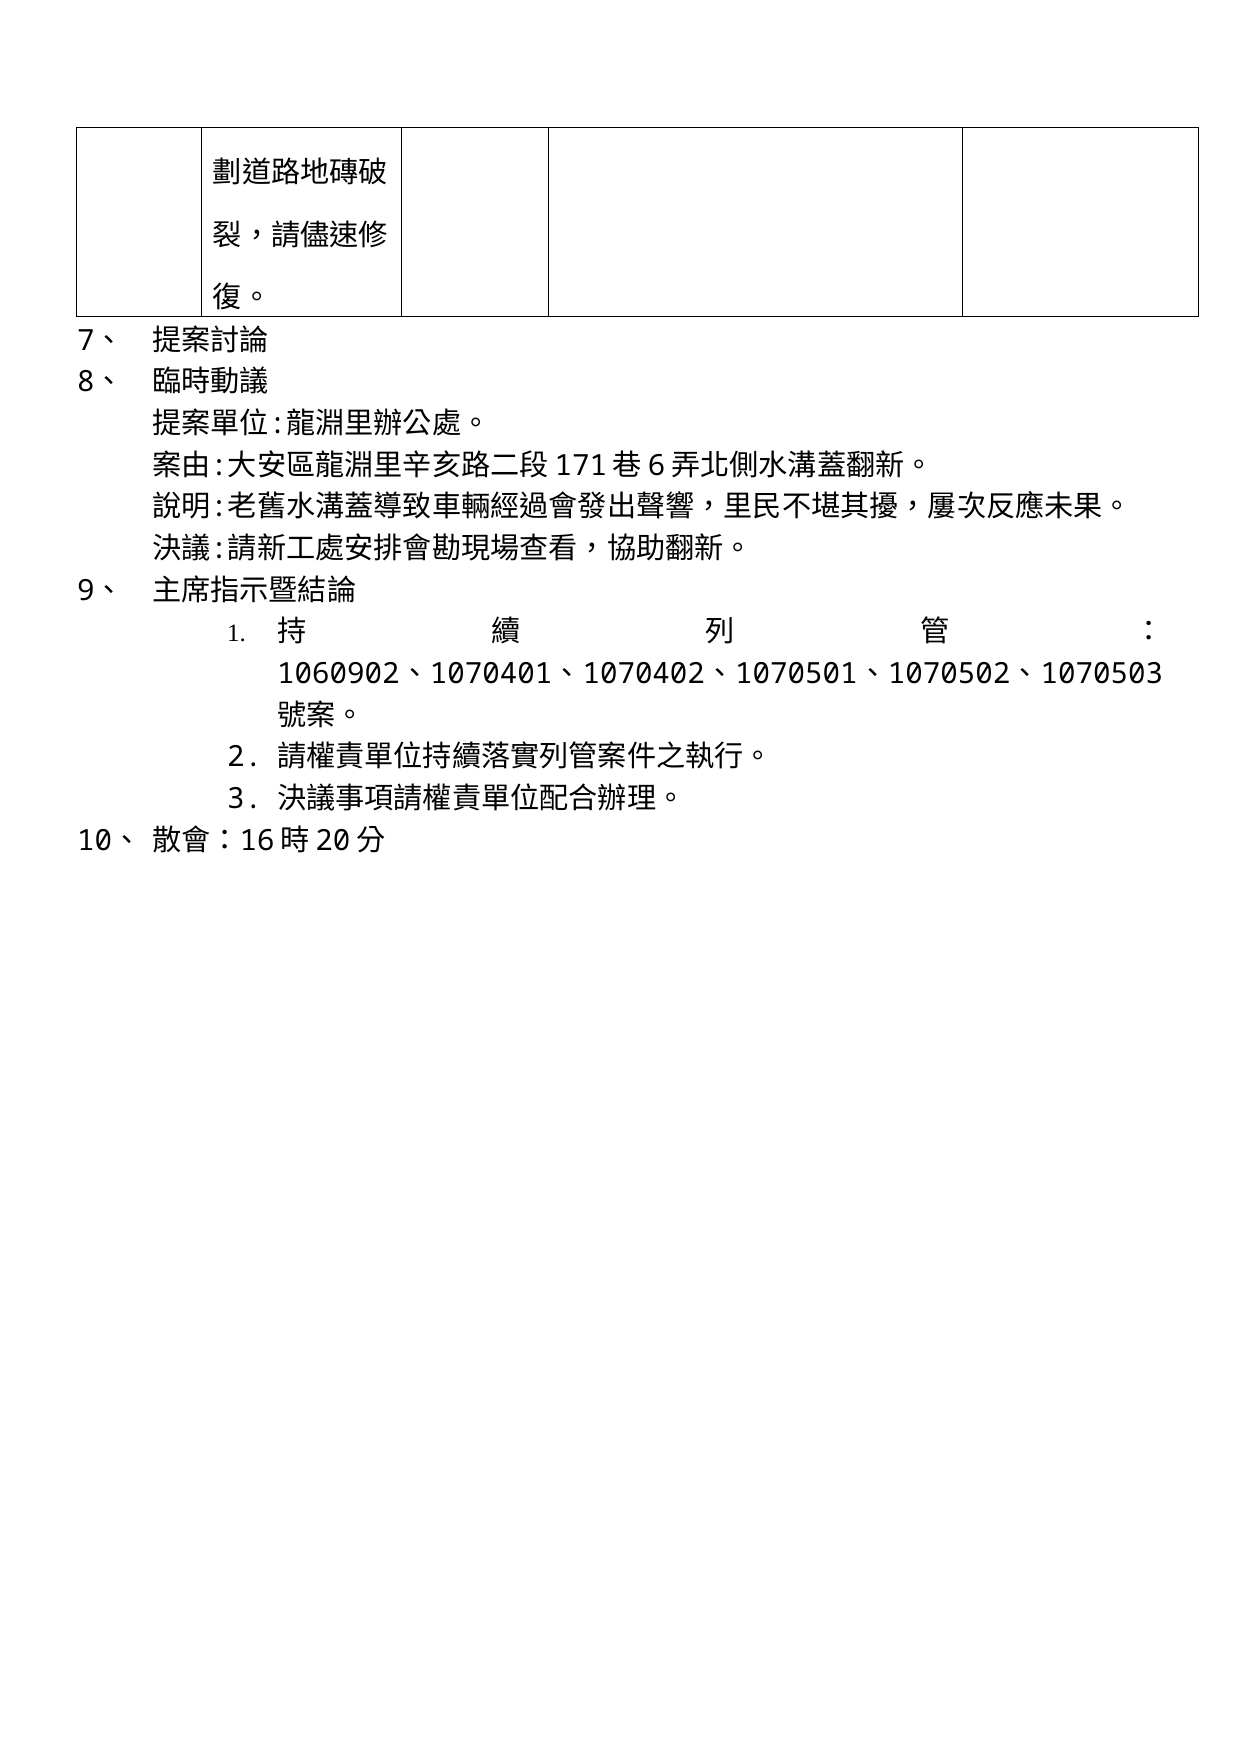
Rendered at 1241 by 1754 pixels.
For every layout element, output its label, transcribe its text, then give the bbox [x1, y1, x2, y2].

list 請權責單位持續落實列管案件之執行。 [227, 733, 1163, 775]
list 散會：16時20分 [77, 817, 1163, 858]
list 持續列管：1060902、1070401、1070402、1070501、1070502、1070503號案。 [227, 608, 1163, 733]
table_cell [402, 128, 548, 316]
list 臨時動議 [77, 358, 1163, 400]
text 提案單位:龍淵里辦公處。 [152, 400, 1163, 442]
table_cell [549, 128, 962, 316]
list 提案討論 [77, 317, 1163, 358]
table_cell [77, 128, 201, 316]
list 主席指示暨結論 [77, 567, 1163, 608]
table_cell [963, 128, 1198, 316]
text 決議:請新工處安排會勘現場查看，協助翻新。 [152, 525, 1163, 567]
table_cell 劃道路地磚破裂，請儘速修復。 [202, 128, 401, 316]
text 說明:老舊水溝蓋導致車輛經過會發出聲響，里民不堪其擾，屢次反應未果。 [152, 483, 1163, 525]
text 案由:大安區龍淵里辛亥路二段171巷6弄北側水溝蓋翻新。 [152, 442, 1163, 483]
list 決議事項請權責單位配合辦理。 [227, 775, 1163, 817]
